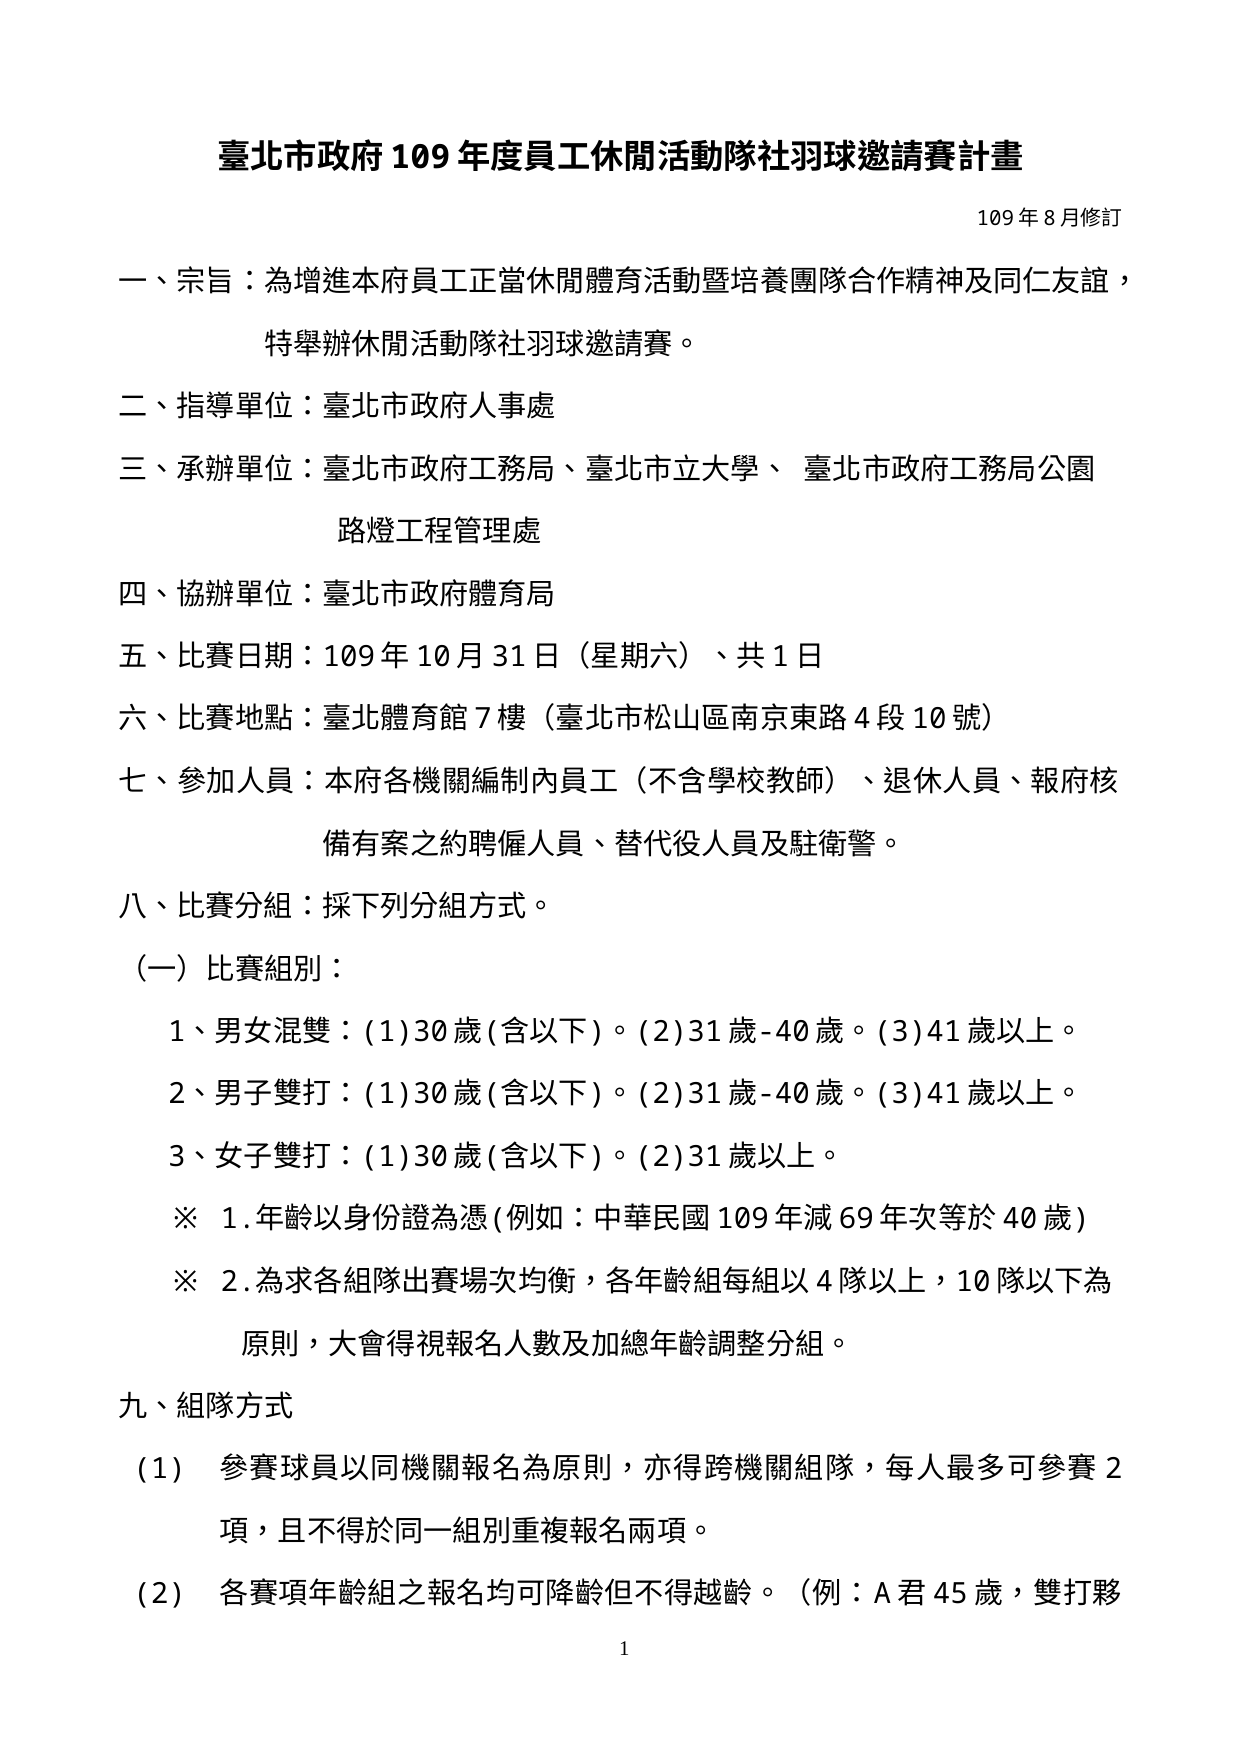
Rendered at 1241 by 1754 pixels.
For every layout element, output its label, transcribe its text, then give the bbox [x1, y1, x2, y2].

text ※ 1.年齡以身份證為憑(例如：中華民國109年減69年次等於40歲) [168, 1175, 1122, 1237]
text 五、比賽日期：109年10月31日（星期六）、共1日 [118, 612, 1122, 675]
text 3、女子雙打：(1)30歲(含以下)。(2)31歲以上。 [168, 1112, 1122, 1175]
text ※ 2.為求各組隊出賽場次均衡，各年齡組每組以4隊以上，10隊以下為原則，大會得視報名人數及加總年齡調整分組。 [168, 1237, 1122, 1362]
text 四、協辦單位：臺北市政府體育局 [118, 550, 1122, 612]
text 二、指導單位：臺北市政府人事處 [118, 362, 1122, 425]
text 2、男子雙打：(1)30歲(含以下)。(2)31歲-40歲。(3)41歲以上。 [168, 1050, 1122, 1112]
text 七、參加人員：本府各機關編制內員工（不含學校教師）、退休人員、報府核備有案之約聘僱人員、替代役人員及駐衛警。 [118, 737, 1122, 862]
text 九、組隊方式 [118, 1362, 1122, 1425]
text 1、男女混雙：(1)30歲(含以下)。(2)31歲-40歲。(3)41歲以上。 [168, 987, 1122, 1050]
text 三、承辦單位：臺北市政府工務局、臺北市立大學、 臺北市政府工務局公園 [118, 425, 1122, 487]
list 參賽球員以同機關報名為原則，亦得跨機關組隊，每人最多可參賽2項，且不得於同一組別重複報名兩項。 [133, 1425, 1122, 1550]
text 路燈工程管理處 [118, 487, 1122, 550]
text 一、宗旨：為增進本府員工正當休閒體育活動暨培養團隊合作精神及同仁友誼，特舉辦休閒活動隊社羽球邀請賽。 [118, 237, 1122, 362]
text （一）比賽組別： [118, 925, 1122, 987]
text 八、比賽分組：採下列分組方式。 [118, 862, 1122, 925]
text 臺北市政府109年度員工休閒活動隊社羽球邀請賽計畫 [118, 112, 1122, 175]
text 六、比賽地點：臺北體育館7樓（臺北市松山區南京東路4段10號） [118, 675, 1122, 737]
text 109年8月修訂 [118, 175, 1122, 237]
list 各賽項年齡組之報名均可降齡但不得越齡。（例：A君45歲，雙打夥 [133, 1550, 1122, 1612]
